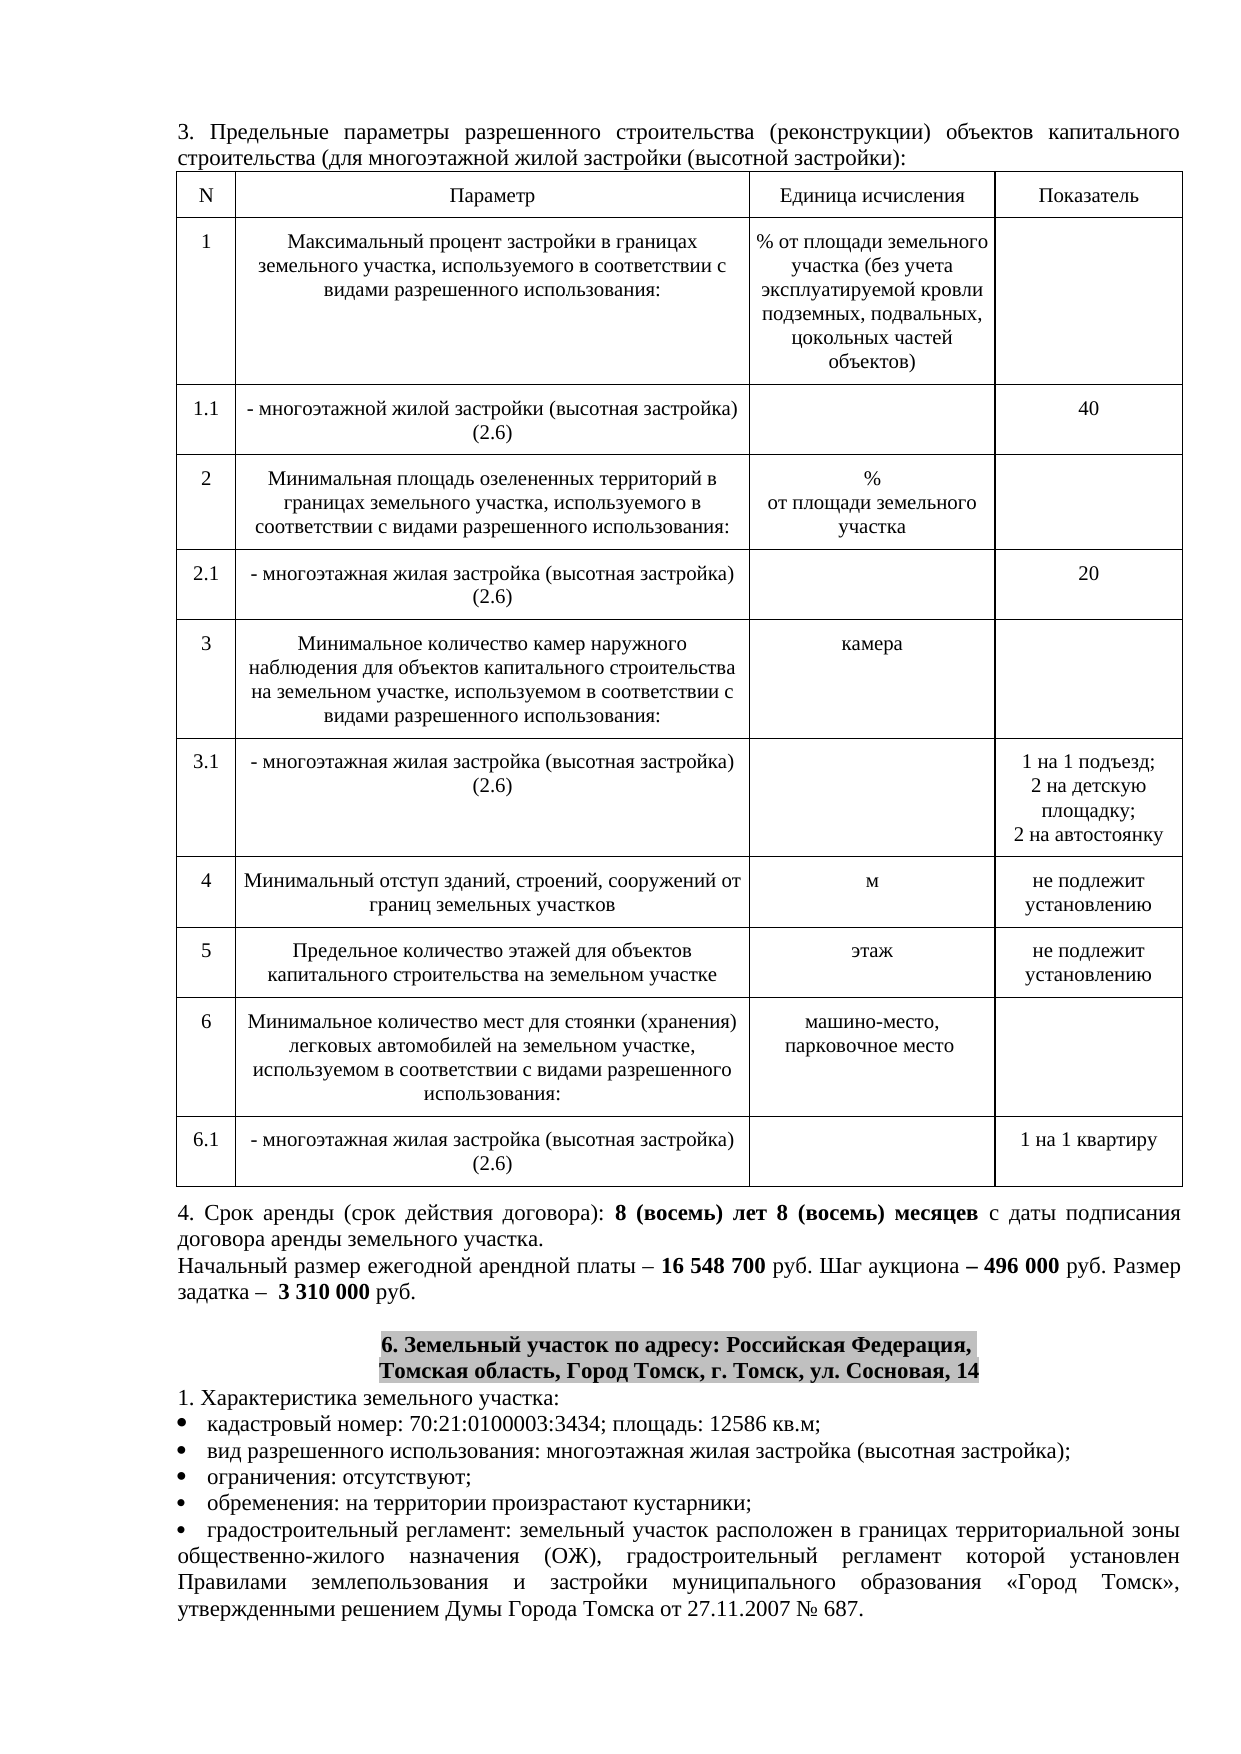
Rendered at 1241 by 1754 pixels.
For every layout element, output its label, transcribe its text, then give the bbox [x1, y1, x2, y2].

table_cell не подлежит установлению [996, 928, 1182, 997]
table_cell этаж [750, 928, 994, 997]
table_cell [750, 385, 994, 454]
list вид разрешенного использования: многоэтажная жилая застройка (высотная застройка); [177, 1437, 1181, 1463]
table_cell м [750, 857, 994, 927]
text 4. Срок аренды (срок действия договора): 8 (восемь) лет 8 (восемь) месяцев с даты подписания договора аренды земельного участка. [177, 1199, 1181, 1252]
table_cell - многоэтажная жилая застройка (высотная застройка) (2.6) [236, 1117, 749, 1186]
table_cell 6.1 [177, 1117, 235, 1186]
table_cell [996, 620, 1182, 738]
table_cell 6 [177, 998, 235, 1116]
table_header Единица исчисления [750, 172, 994, 217]
table_cell Минимальный отступ зданий, строений, сооружений от границ земельных участков [236, 857, 749, 927]
list кадастровый номер: 70:21:0100003:3434; площадь: 12586 кв.м; [177, 1410, 1181, 1437]
list градостроительный регламент: земельный участок расположен в границах территориальной зоны общественно-жилого назначения (ОЖ), градостроительный регламент которой установлен Правилами землепользования и застройки муниципального образования «Город Томск», утвержденными решением Думы Города Томска от 27.11.2007 № 687. [177, 1516, 1181, 1621]
table_cell Предельное количество этажей для объектов капитального строительства на земельном участке [236, 928, 749, 997]
table_cell Минимальное количество камер наружного наблюдения для объектов капитального строительства на земельном участке, используемом в соответствии с видами разрешенного использования: [236, 620, 749, 738]
table_header N [177, 172, 235, 217]
table_cell 4 [177, 857, 235, 927]
table_cell 2 [177, 455, 235, 549]
table_cell 3.1 [177, 739, 235, 856]
text 3. Предельные параметры разрешенного строительства (реконструкции) объектов капитального строительства (для многоэтажной жилой застройки (высотной застройки): [177, 118, 1181, 171]
text Начальный размер ежегодной арендной платы – 16 548 700 руб. Шаг аукциона – 496 000 руб. Размер задатка – 3 310 000 руб. [177, 1252, 1181, 1304]
table_cell % от площади земельного участка [750, 455, 994, 549]
list обременения: на территории произрастают кустарники; [177, 1489, 1181, 1516]
table_cell 2.1 [177, 550, 235, 619]
table_cell [750, 739, 994, 856]
table_cell % от площади земельного участка (без учета эксплуатируемой кровли подземных, подвальных, цокольных частей объектов) [750, 218, 994, 384]
table_cell не подлежит установлению [996, 857, 1182, 927]
table_cell [750, 1117, 994, 1186]
table_cell - многоэтажной жилой застройки (высотная застройка) (2.6) [236, 385, 749, 454]
table_cell 20 [996, 550, 1182, 619]
table_cell 1 [177, 218, 235, 384]
table_header Показатель [996, 172, 1182, 217]
table_cell 1 на 1 квартиру [996, 1117, 1182, 1186]
table_cell камера [750, 620, 994, 738]
text 1. Характеристика земельного участка: [177, 1383, 1181, 1410]
table_cell [996, 218, 1182, 384]
table_cell 5 [177, 928, 235, 997]
table_cell [750, 550, 994, 619]
list ограничения: отсутствуют; [177, 1463, 1181, 1489]
table_cell [996, 998, 1182, 1116]
text Томская область, Город Томск, г. Томск, ул. Сосновая, 14 [177, 1357, 1181, 1383]
table_cell - многоэтажная жилая застройка (высотная застройка) (2.6) [236, 550, 749, 619]
table_header Параметр [236, 172, 749, 217]
text 6. Земельный участок по адресу: Российская Федерация, [177, 1331, 1181, 1357]
table_cell 1.1 [177, 385, 235, 454]
table_cell 40 [996, 385, 1182, 454]
table_cell 3 [177, 620, 235, 738]
table_cell Минимальная площадь озелененных территорий в границах земельного участка, используемого в соответствии с видами разрешенного использования: [236, 455, 749, 549]
table_cell Минимальное количество мест для стоянки (хранения) легковых автомобилей на земельном участке, используемом в соответствии с видами разрешенного использования: [236, 998, 749, 1116]
table_cell Максимальный процент застройки в границах земельного участка, используемого в соответствии с видами разрешенного использования: [236, 218, 749, 384]
table_cell [996, 455, 1182, 549]
table_cell 1 на 1 подъезд; 2 на детскую площадку; 2 на автостоянку [996, 739, 1182, 856]
table_cell - многоэтажная жилая застройка (высотная застройка) (2.6) [236, 739, 749, 856]
table_cell машино-место, парковочное место [750, 998, 994, 1116]
